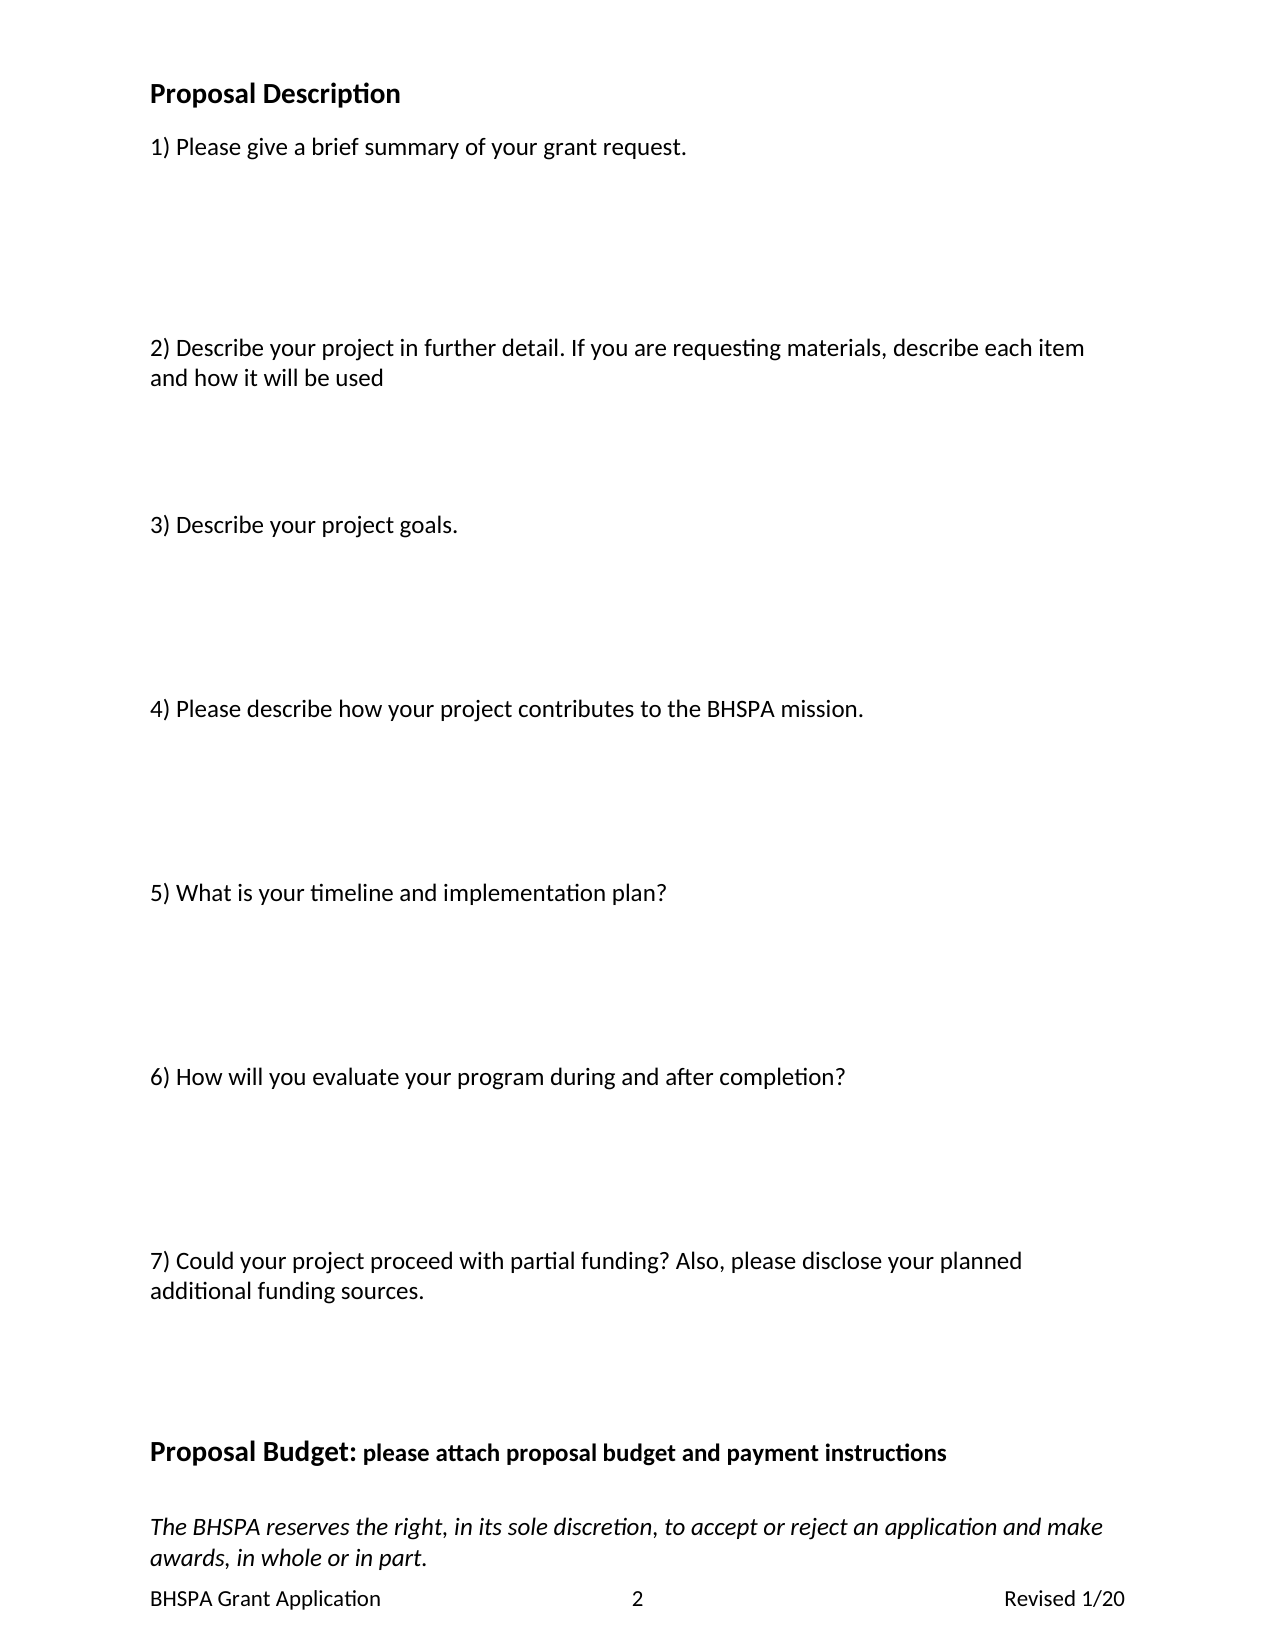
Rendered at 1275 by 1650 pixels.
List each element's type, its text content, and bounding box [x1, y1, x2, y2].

text 5) What is your timeline and implementation plan? [150, 877, 1125, 908]
text 4) Please describe how your project contributes to the BHSPA mission. [150, 693, 1125, 724]
text Proposal Description [150, 75, 1125, 111]
text Proposal Budget: please attach proposal budget and payment instructions [150, 1433, 1125, 1468]
text The BHSPA reserves the right, in its sole discretion, to accept or reject an application and make awards, in whole or in part. [150, 1511, 1125, 1572]
text 6) How will you evaluate your program during and after completion? [150, 1061, 1125, 1092]
text 1) Please give a brief summary of your grant request. [150, 131, 1125, 162]
text 7) Could your project proceed with partial funding? Also, please disclose your planned additional funding sources. [150, 1245, 1125, 1306]
text 3) Describe your project goals. [150, 509, 1125, 540]
text 2) Describe your project in further detail. If you are requesting materials, describe each item and how it will be used [150, 332, 1125, 393]
